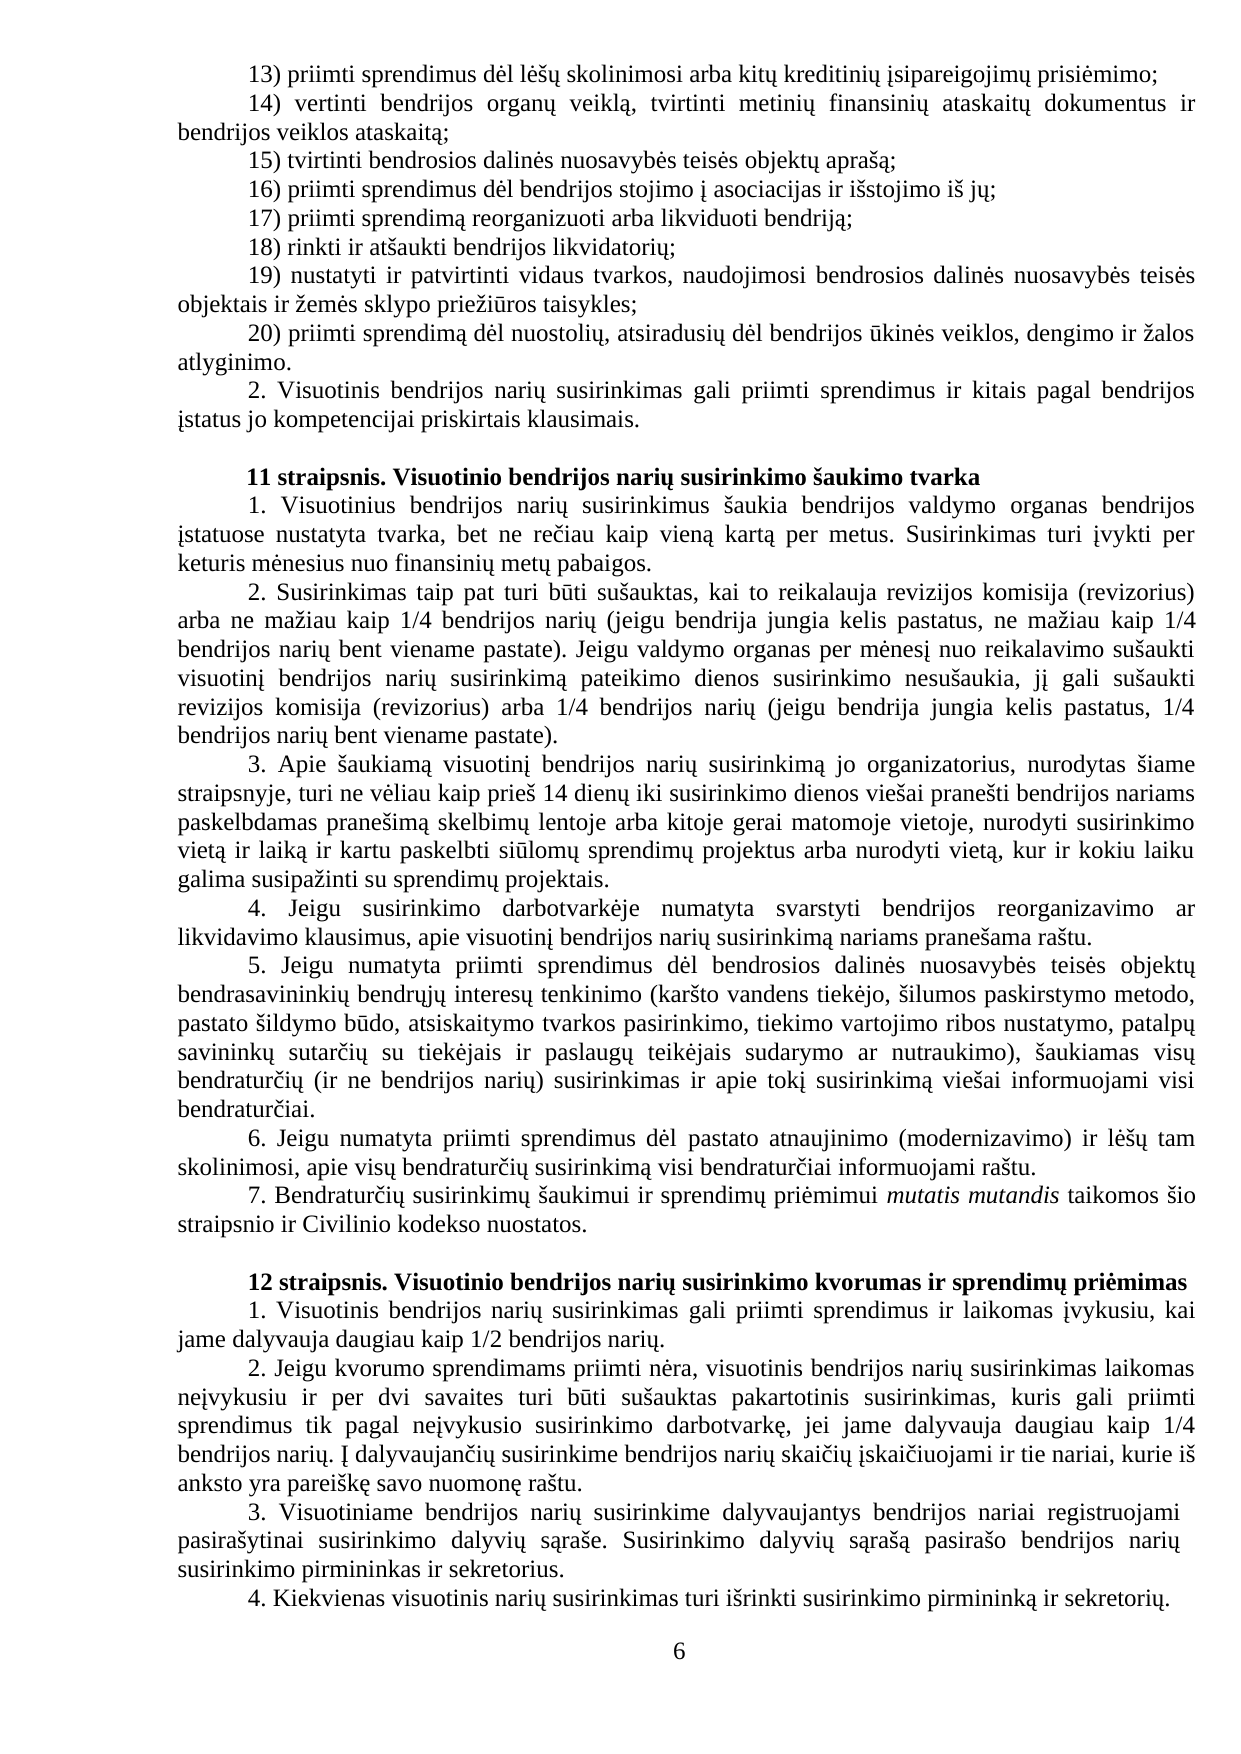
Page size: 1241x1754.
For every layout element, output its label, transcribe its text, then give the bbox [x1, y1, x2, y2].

text 4. Kiekvienas visuotinis narių susirinkimas turi išrinkti susirinkimo pirmininką ir sekretorių. [177, 1583, 1196, 1612]
text 2. Visuotinis bendrijos narių susirinkimas gali priimti sprendimus ir kitais pagal bendrijos įstatus jo kompetencijai priskirtais klausimais. [177, 375, 1196, 433]
text 6. Jeigu numatyta priimti sprendimus dėl pastato atnaujinimo (modernizavimo) ir lėšų tam skolinimosi, apie visų bendraturčių susirinkimą visi bendraturčiai informuojami raštu. [177, 1123, 1196, 1180]
text 17) priimti sprendimą reorganizuoti arba likviduoti bendriją; [177, 203, 1196, 232]
text 16) priimti sprendimus dėl bendrijos stojimo į asociacijas ir išstojimo iš jų; [177, 174, 1196, 203]
text 5. Jeigu numatyta priimti sprendimus dėl bendrosios dalinės nuosavybės teisės objektų bendrasavininkių bendrųjų interesų tenkinimo (karšto vandens tiekėjo, šilumos paskirstymo metodo, pastato šildymo būdo, atsiskaitymo tvarkos pasirinkimo, tiekimo vartojimo ribos nustatymo, patalpų savininkų sutarčių su tiekėjais ir paslaugų teikėjais sudarymo ar nutraukimo), šaukiamas visų bendraturčių (ir ne bendrijos narių) susirinkimas ir apie tokį susirinkimą viešai informuojami visi bendraturčiai. [177, 950, 1196, 1123]
text 18) rinkti ir atšaukti bendrijos likvidatorių; [177, 232, 1196, 260]
text 20) priimti sprendimą dėl nuostolių, atsiradusių dėl bendrijos ūkinės veiklos, dengimo ir žalos atlyginimo. [177, 318, 1196, 375]
text 7. Bendraturčių susirinkimų šaukimui ir sprendimų priėmimui mutatis mutandis taikomos šio straipsnio ir Civilinio kodekso nuostatos. [177, 1180, 1196, 1238]
text 2. Jeigu kvorumo sprendimams priimti nėra, visuotinis bendrijos narių susirinkimas laikomas neįvykusiu ir per dvi savaites turi būti sušauktas pakartotinis susirinkimas, kuris gali priimti sprendimus tik pagal neįvykusio susirinkimo darbotvarkę, jei jame dalyvauja daugiau kaip 1/4 bendrijos narių. Į dalyvaujančių susirinkime bendrijos narių skaičių įskaičiuojami ir tie nariai, kurie iš anksto yra pareiškę savo nuomonę raštu. [177, 1353, 1196, 1497]
text 14) vertinti bendrijos organų veiklą, tvirtinti metinių finansinių ataskaitų dokumentus ir bendrijos veiklos ataskaitą; [177, 88, 1196, 145]
text 3. Visuotiniame bendrijos narių susirinkime dalyvaujantys bendrijos nariai registruojami pasirašytinai susirinkimo dalyvių sąraše. Susirinkimo dalyvių sąrašą pasirašo bendrijos narių susirinkimo pirmininkas ir sekretorius. [177, 1497, 1181, 1583]
text 3. Apie šaukiamą visuotinį bendrijos narių susirinkimą jo organizatorius, nurodytas šiame straipsnyje, turi ne vėliau kaip prieš 14 dienų iki susirinkimo dienos viešai pranešti bendrijos nariams paskelbdamas pranešimą skelbimų lentoje arba kitoje gerai matomoje vietoje, nurodyti susirinkimo vietą ir laiką ir kartu paskelbti siūlomų sprendimų projektus arba nurodyti vietą, kur ir kokiu laiku galima susipažinti su sprendimų projektais. [177, 749, 1196, 893]
text 12 straipsnis. Visuotinio bendrijos narių susirinkimo kvorumas ir sprendimų priėmimas [177, 1267, 1196, 1295]
text 15) tvirtinti bendrosios dalinės nuosavybės teisės objektų aprašą; [177, 145, 1196, 174]
text 13) priimti sprendimus dėl lėšų skolinimosi arba kitų kreditinių įsipareigojimų prisiėmimo; [177, 59, 1196, 88]
text 4. Jeigu susirinkimo darbotvarkėje numatyta svarstyti bendrijos reorganizavimo ar likvidavimo klausimus, apie visuotinį bendrijos narių susirinkimą nariams pranešama raštu. [177, 893, 1196, 950]
text 1. Visuotinis bendrijos narių susirinkimas gali priimti sprendimus ir laikomas įvykusiu, kai jame dalyvauja daugiau kaip 1/2 bendrijos narių. [177, 1295, 1196, 1353]
text 11 straipsnis. Visuotinio bendrijos narių susirinkimo šaukimo tvarka [246, 462, 1196, 490]
text 19) nustatyti ir patvirtinti vidaus tvarkos, naudojimosi bendrosios dalinės nuosavybės teisės objektais ir žemės sklypo priežiūros taisykles; [177, 260, 1196, 318]
text 2. Susirinkimas taip pat turi būti sušauktas, kai to reikalauja revizijos komisija (revizorius) arba ne mažiau kaip 1/4 bendrijos narių (jeigu bendrija jungia kelis pastatus, ne mažiau kaip 1/4 bendrijos narių bent viename pastate). Jeigu valdymo organas per mėnesį nuo reikalavimo sušaukti visuotinį bendrijos narių susirinkimą pateikimo dienos susirinkimo nesušaukia, jį gali sušaukti revizijos komisija (revizorius) arba 1/4 bendrijos narių (jeigu bendrija jungia kelis pastatus, 1/4 bendrijos narių bent viename pastate). [177, 577, 1196, 749]
text 1. Visuotinius bendrijos narių susirinkimus šaukia bendrijos valdymo organas bendrijos įstatuose nustatyta tvarka, bet ne rečiau kaip vieną kartą per metus. Susirinkimas turi įvykti per keturis mėnesius nuo finansinių metų pabaigos. [177, 490, 1196, 577]
